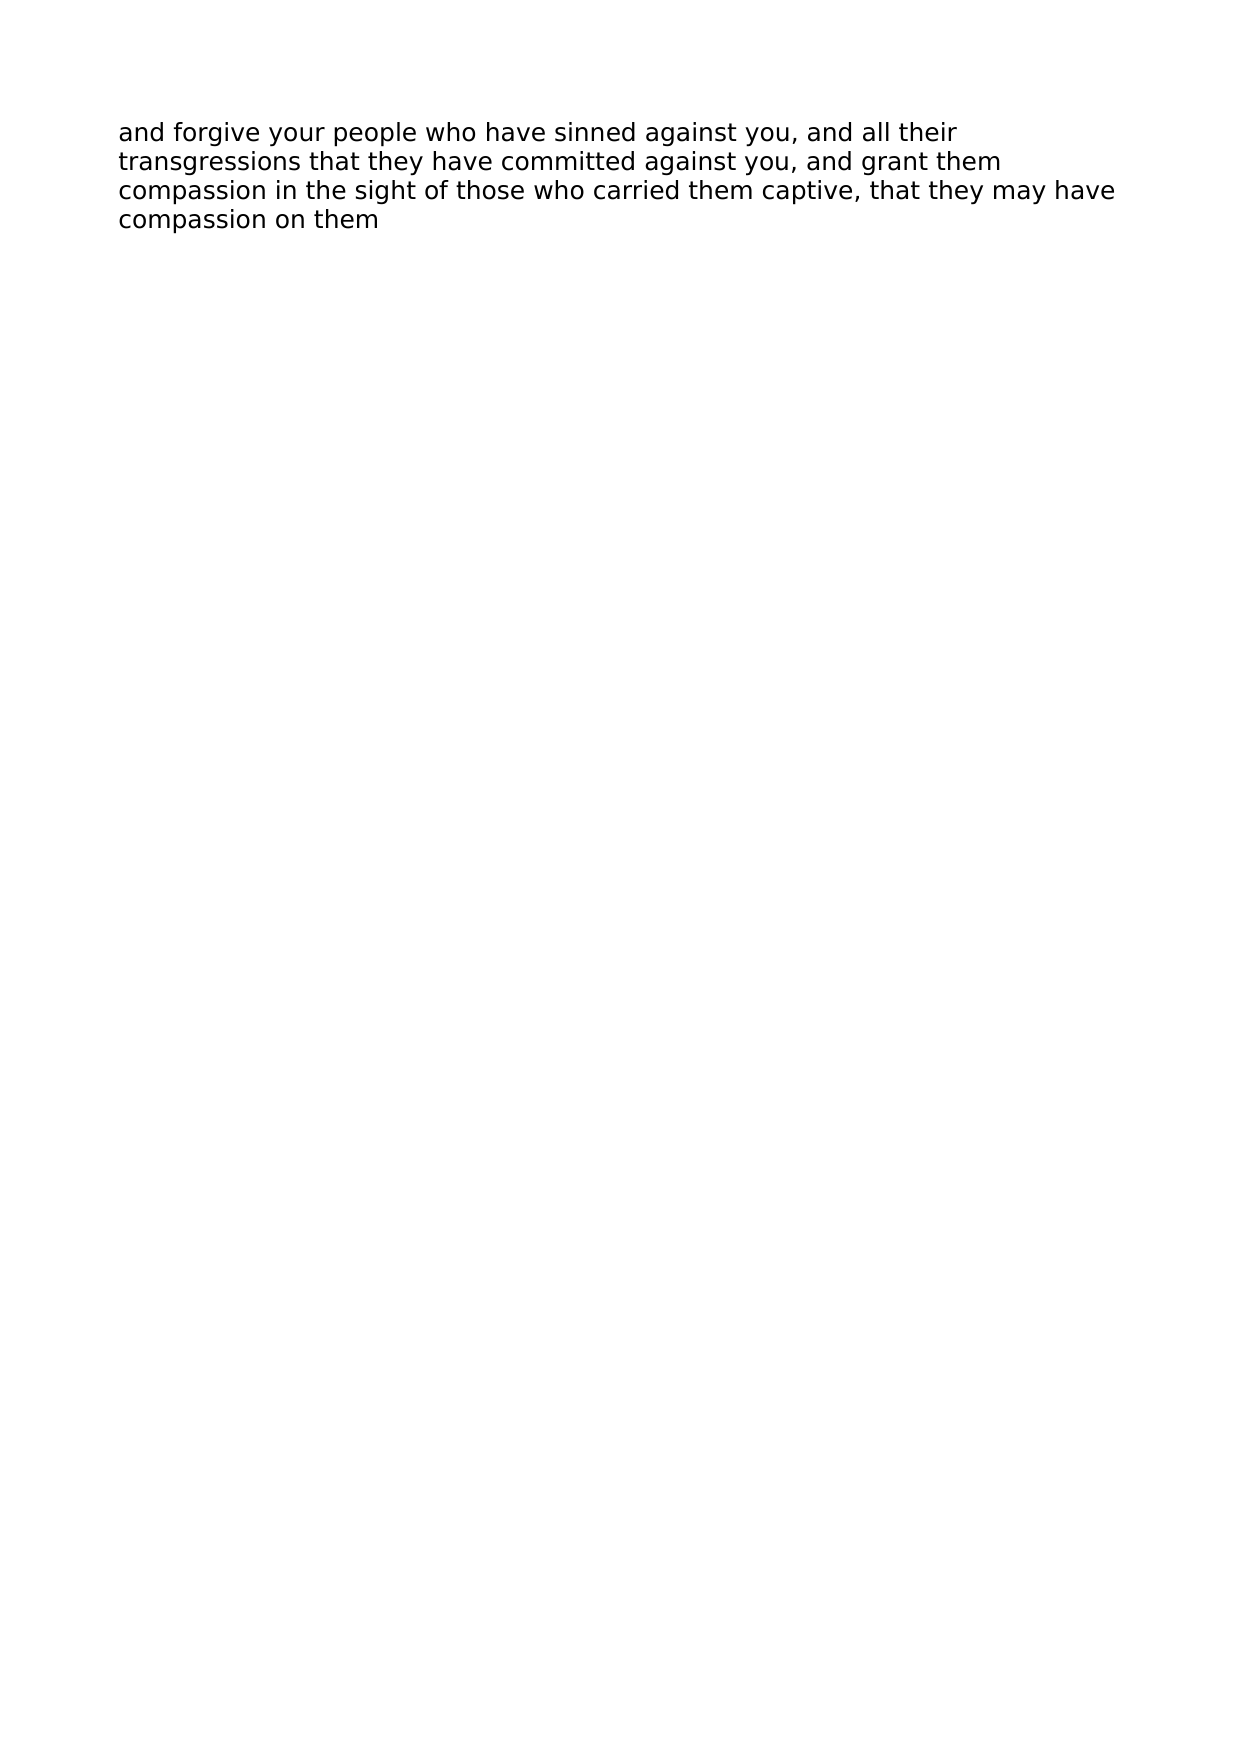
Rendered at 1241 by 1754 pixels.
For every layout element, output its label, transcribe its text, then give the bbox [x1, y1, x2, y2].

text and forgive your people who have sinned against you, and all their transgressions that they have committed against you, and grant them compassion in the sight of those who carried them captive, that they may have compassion on them [118, 118, 1122, 235]
